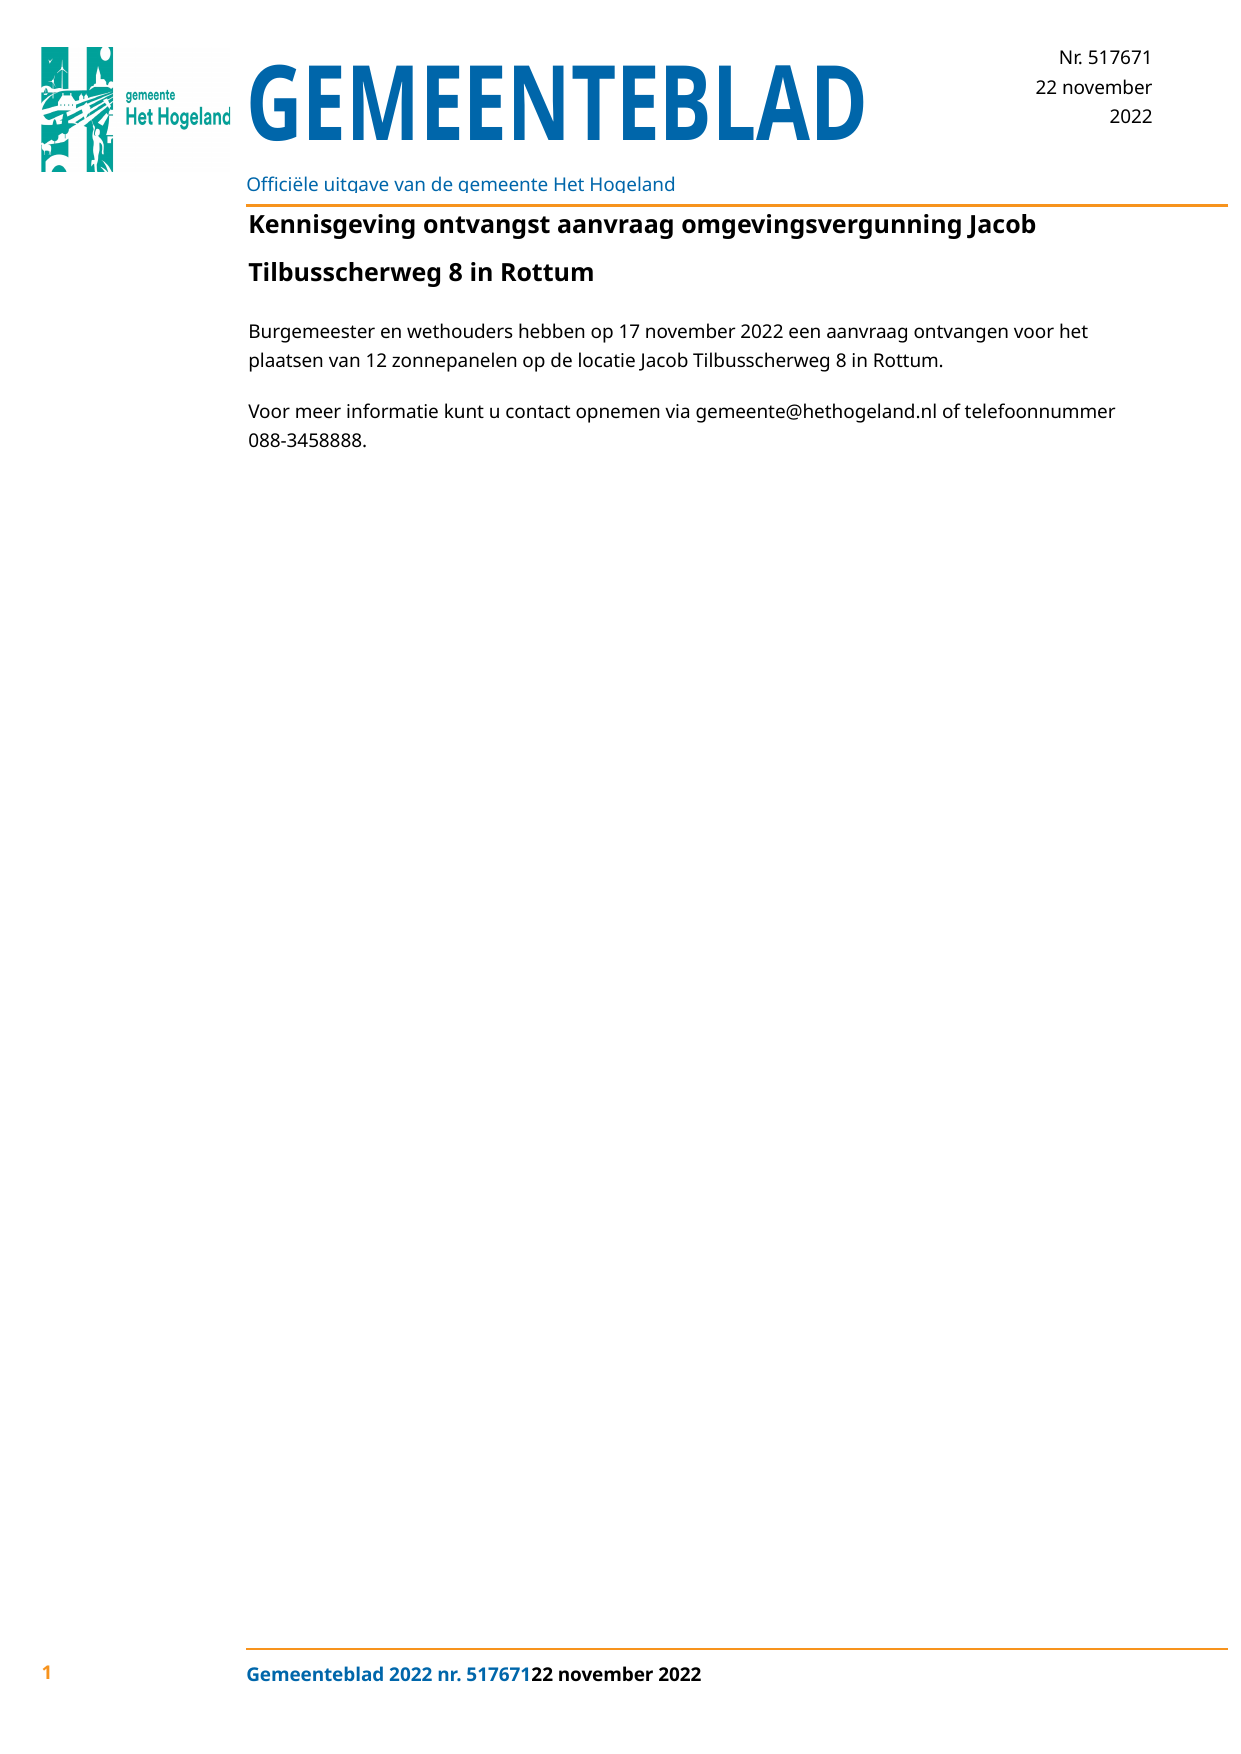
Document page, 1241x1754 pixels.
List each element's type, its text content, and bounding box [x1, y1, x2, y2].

text Burgemeester en wethouders hebben op 17 november 2022 een aanvraag ontvangen voor het plaatsen van 12 zonnepanelen op de locatie Jacob Tilbusscherweg 8 in Rottum. [248, 318, 1152, 373]
text Voor meer informatie kunt u contact opnemen via gemeente@hethogeland.nl of telefoonnummer 088-3458888. [248, 398, 1152, 453]
picture [41, 47, 231, 172]
text Kennisgeving ontvangst aanvraag omgevingsvergunning Jacob Tilbusscherweg 8 in Rottum [248, 207, 1152, 288]
